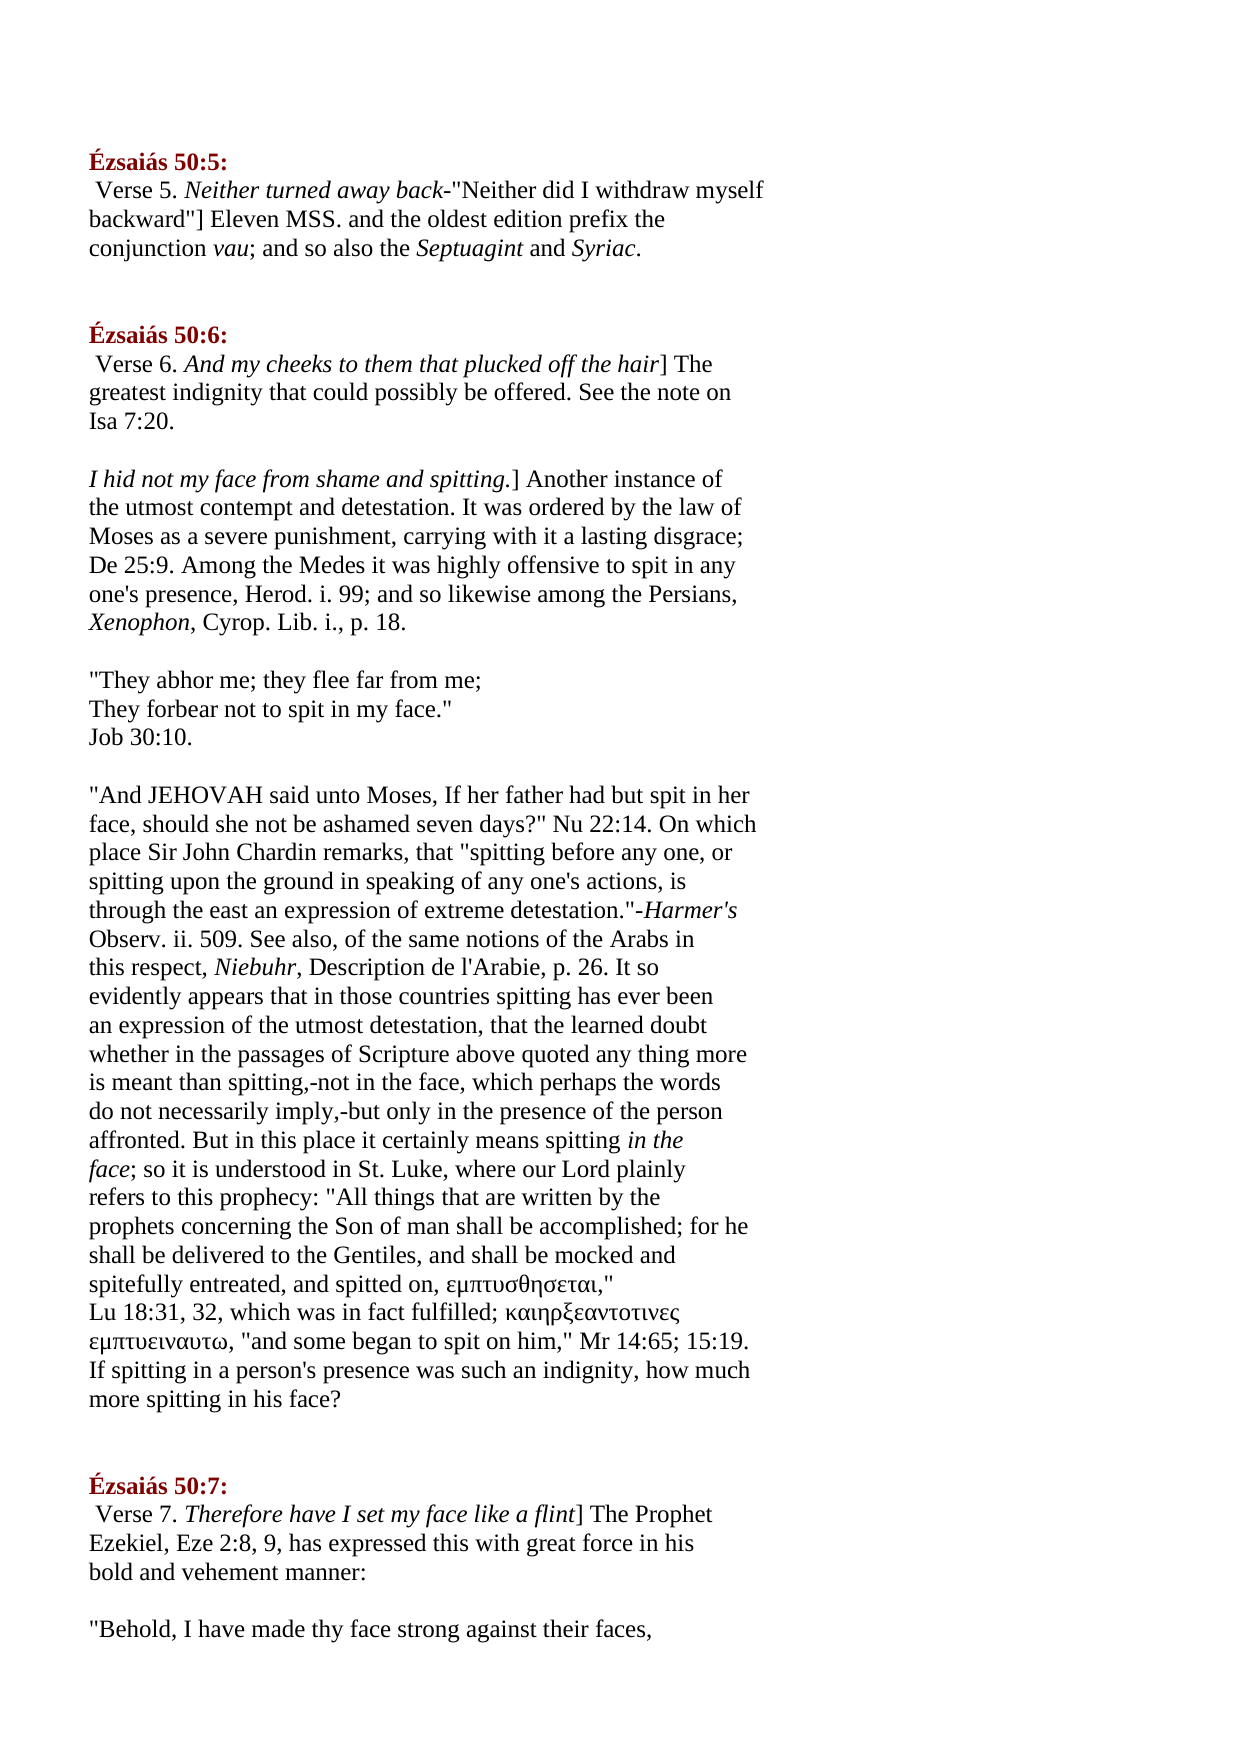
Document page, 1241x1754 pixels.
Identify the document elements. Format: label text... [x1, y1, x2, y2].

text Ézsaiás 50:6: [88, 320, 1152, 349]
text Verse 5. Neither turned away back-"Neither did I withdraw myself backward"] Eleven MSS. and the oldest edition prefix the conjunction vau; and so also the Septuagint and Syriac. [88, 176, 1152, 291]
text Ézsaiás 50:5: [88, 147, 1152, 176]
text [88, 88, 1152, 117]
text Ézsaiás 50:7: [88, 1471, 1152, 1499]
text Verse 6. And my cheeks to them that plucked off the hair] The greatest indignity that could possibly be offered. See the note on Isa 7:20. I hid not my face from shame and spitting.] Another instance of the utmost contempt and detestation. It was ordered by the law of Moses as a severe punishment, carrying with it a lasting disgrace; De 25:9. Among the Medes it was highly offensive to spit in any one's presence, Herod. i. 99; and so likewise among the Persians, Xenophon, Cyrop. Lib. i., p. 18. "They abhor me; they flee far from me; They forbear not to spit in my face." Job 30:10. "And JEHOVAH said unto Moses, If her father had but spit in her face, should she not be ashamed seven days?" Nu 22:14. On which place Sir John Chardin remarks, that "spitting before any one, or spitting upon the ground in speaking of any one's actions, is through the east an expression of extreme detestation."-Harmer's Observ. ii. 509. See also, of the same notions of the Arabs in this respect, Niebuhr, Description de l'Arabie, p. 26. It so evidently appears that in those countries spitting has ever been an expression of the utmost detestation, that the learned doubt whether in the passages of Scripture above quoted any thing more is meant than spitting,-not in the face, which perhaps the words do not necessarily imply,-but only in the presence of the person affronted. But in this place it certainly means spitting in the face; so it is understood in St. Luke, where our Lord plainly refers to this prophecy: "All things that are written by the prophets concerning the Son of man shall be accomplished; for he shall be delivered to the Gentiles, and shall be mocked and spitefully entreated, and spitted on, εμπτυσθησεται," Lu 18:31, 32, which was in fact fulfilled; καιηρξεαντοτινες εμπτυειναυτω, "and some began to spit on him," Mr 14:65; 15:19. If spitting in a person's presence was such an indignity, how much more spitting in his face? [88, 349, 1152, 1441]
text Verse 7. Therefore have I set my face like a flint] The Prophet Ezekiel, Eze 2:8, 9, has expressed this with great force in his bold and vehement manner: "Behold, I have made thy face strong against their faces, [88, 1499, 1152, 1643]
